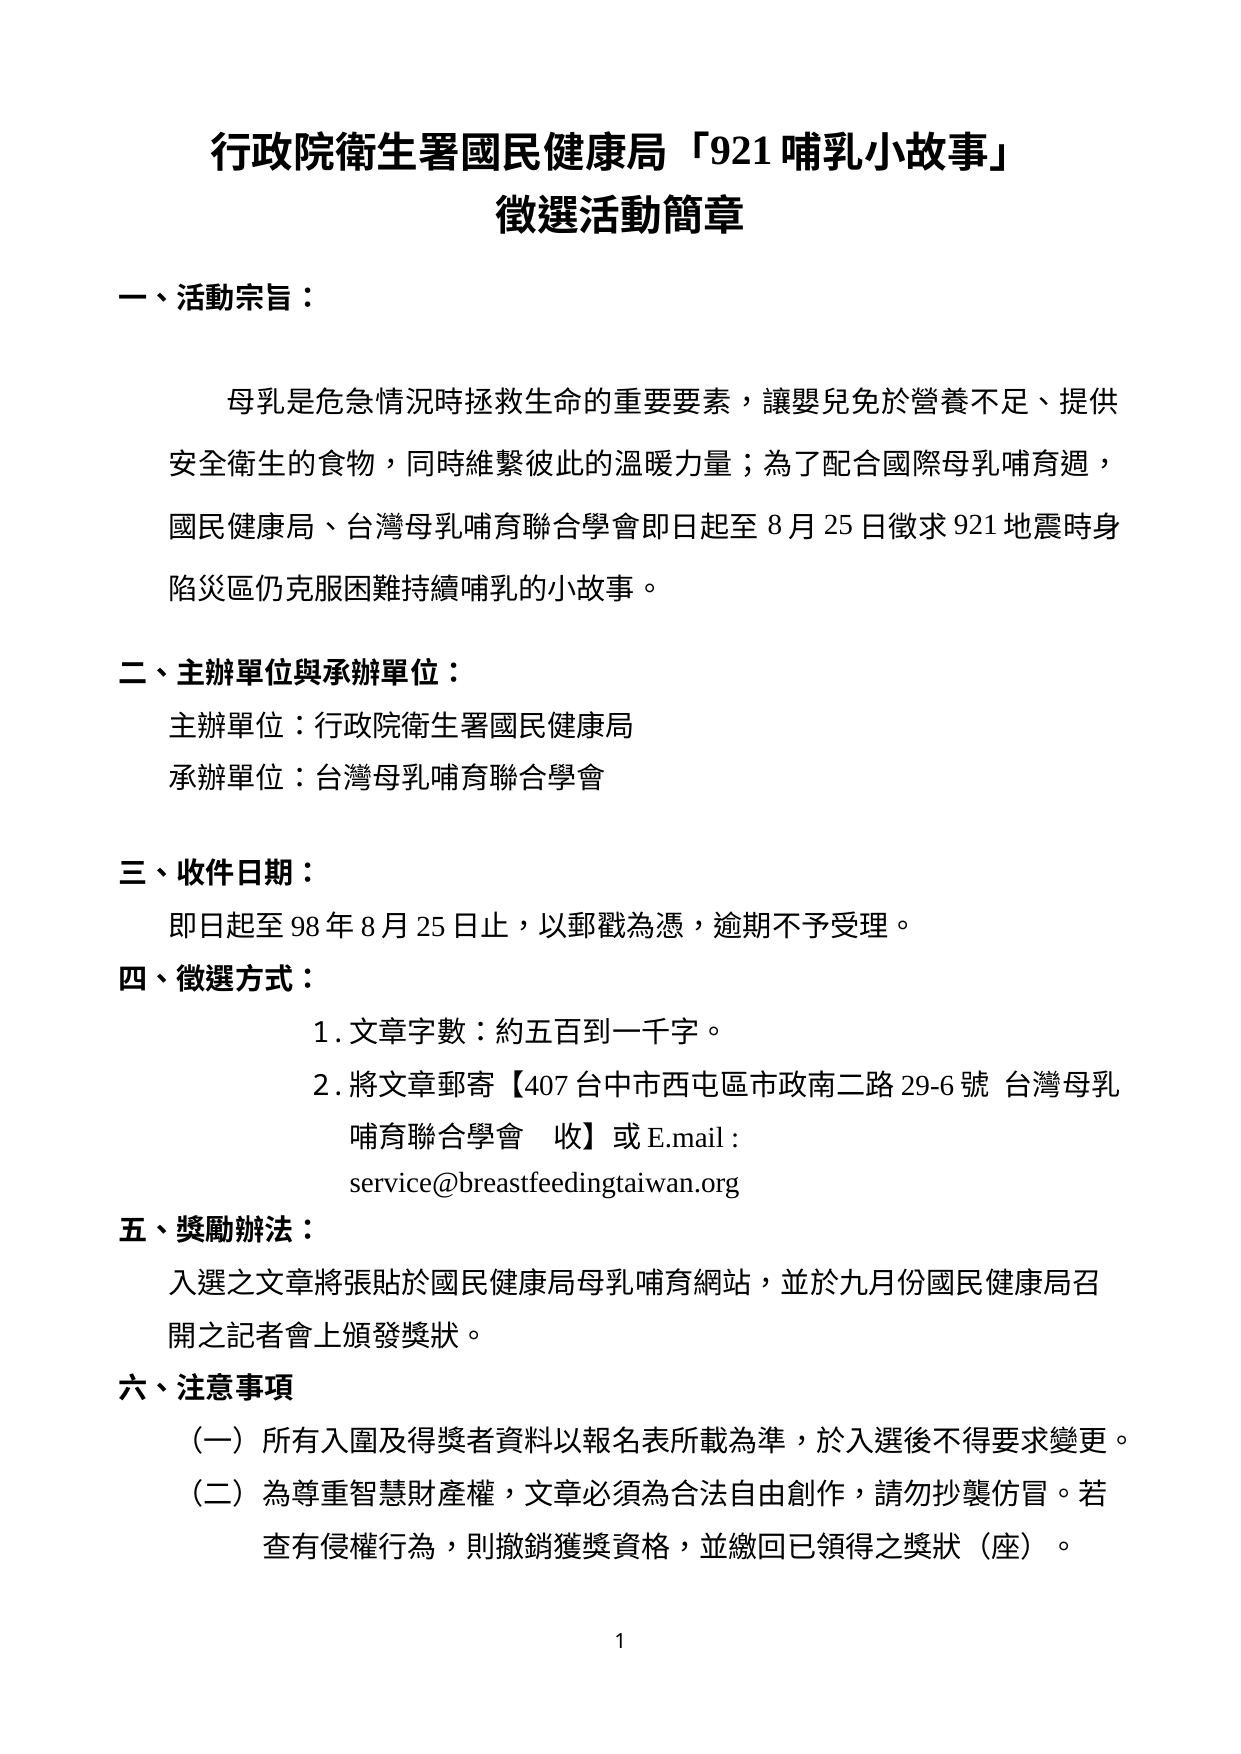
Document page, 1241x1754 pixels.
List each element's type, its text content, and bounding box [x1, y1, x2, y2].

text 行政院衛生署國民健康局「921哺乳小故事」 [118, 108, 1122, 170]
text 入選之文章將張貼於國民健康局母乳哺育網站，並於九月份國民健康局召開之記者會上頒發獎狀。 [168, 1259, 1122, 1354]
list 將文章郵寄【407台中市西屯區市政南二路29-6號 台灣母乳哺育聯合學會 收】或E.mail : service@breastfeedingtaiwan.org [312, 1061, 1122, 1198]
list 文章字數：約五百到一千字。 [312, 1008, 1122, 1051]
text 六、注意事項 [118, 1365, 1122, 1407]
text 即日起至98年8月25日止，以郵戳為憑，逾期不予受理。 [118, 903, 1122, 945]
text 徵選活動簡章 [118, 170, 1122, 233]
text 主辦單位：行政院衛生署國民健康局 [118, 702, 1122, 744]
text 四、徵選方式： [118, 955, 1122, 998]
text 母乳是危急情況時拯救生命的重要要素，讓嬰兒免於營養不足、提供安全衛生的食物，同時維繫彼此的溫暖力量；為了配合國際母乳哺育週，國民健康局、台灣母乳哺育聯合學會即日起至8月25日徵求921地震時身陷災區仍克服困難持續哺乳的小故事。 [168, 358, 1122, 608]
text 承辦單位：台灣母乳哺育聯合學會 [118, 755, 1122, 797]
text （一）所有入圍及得獎者資料以報名表所載為準，於入選後不得要求變更。 [174, 1418, 1122, 1460]
text （二）為尊重智慧財產權，文章必須為合法自由創作，請勿抄襲仿冒。若查有侵權行為，則撤銷獲獎資格，並繳回已領得之獎狀（座）。 [174, 1471, 1122, 1566]
text 二、主辦單位與承辦單位： [118, 649, 1122, 692]
text 五、獎勵辦法： [118, 1207, 1122, 1249]
text 一、活動宗旨： [118, 274, 1122, 317]
text 三、收件日期： [118, 850, 1122, 892]
